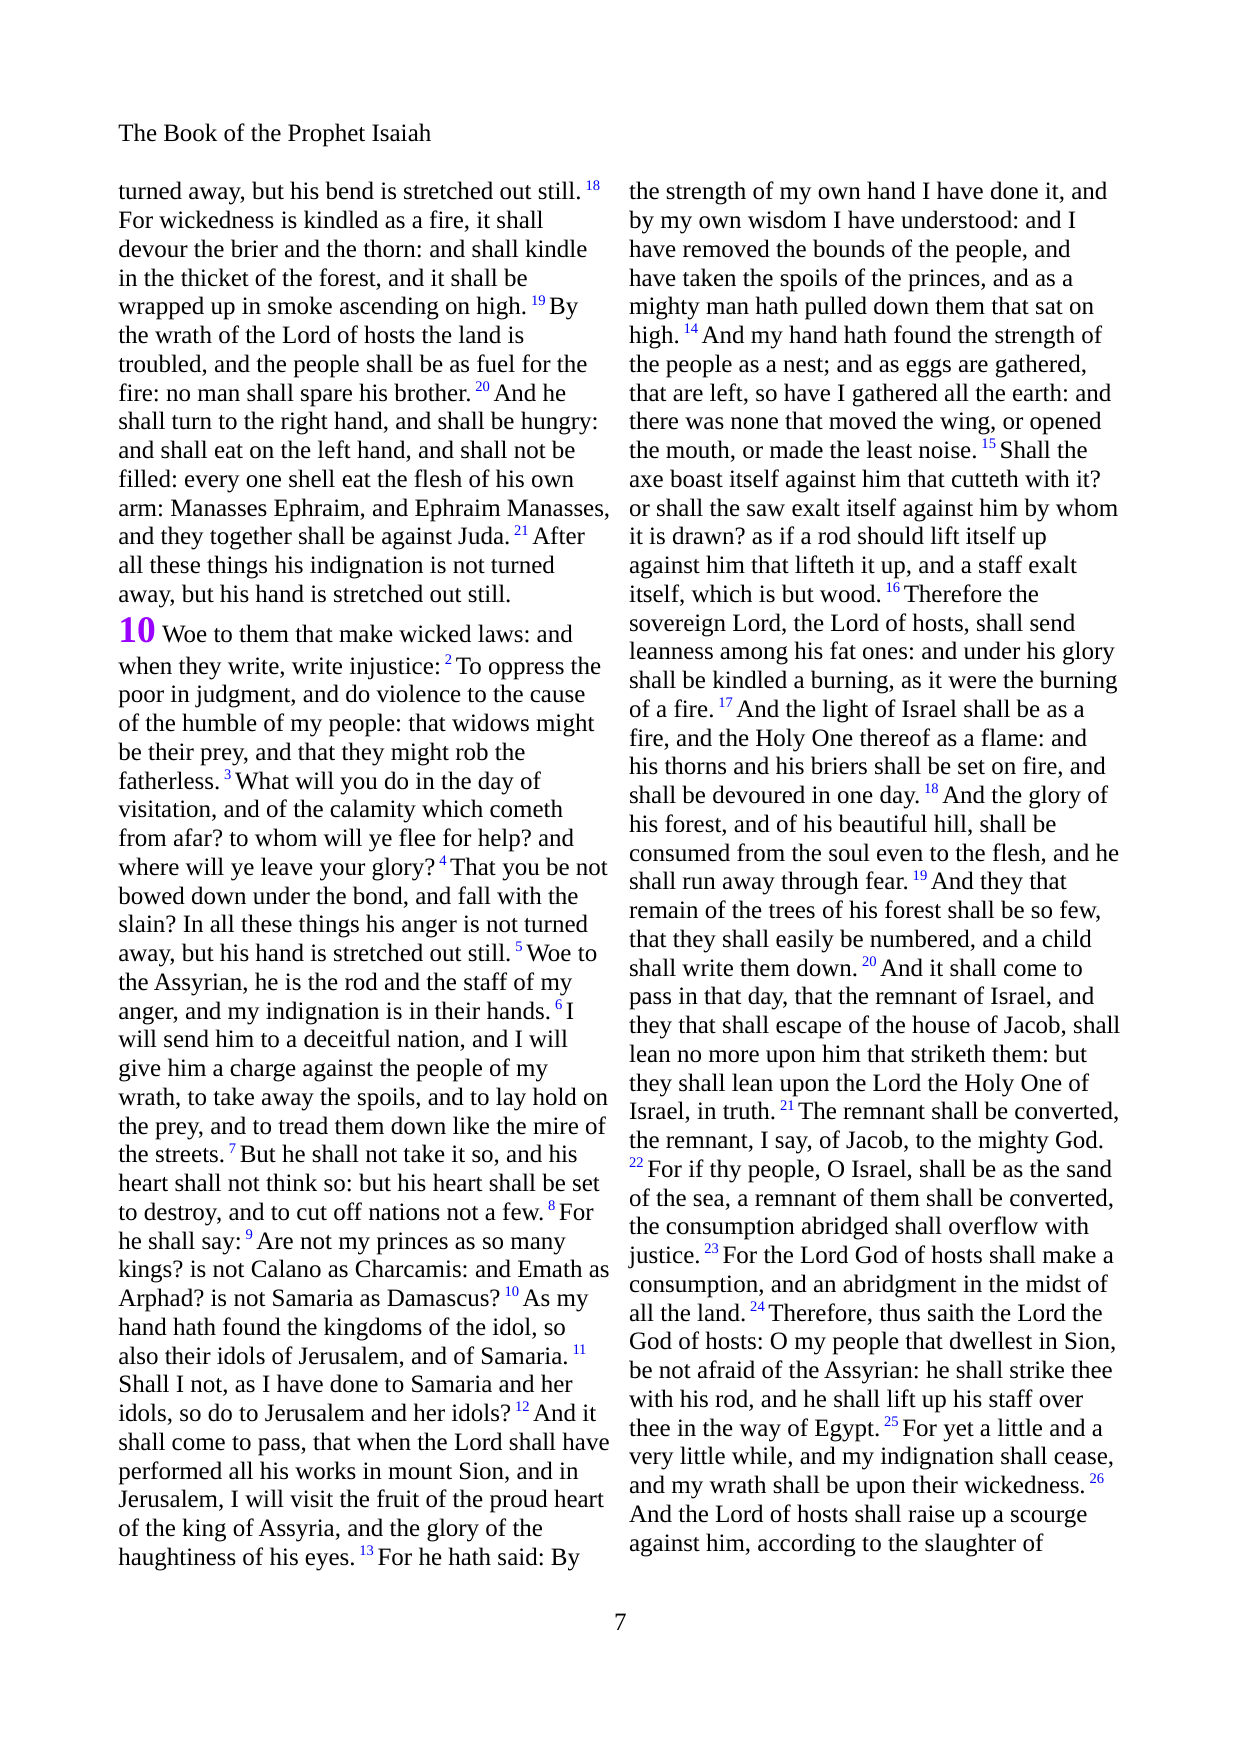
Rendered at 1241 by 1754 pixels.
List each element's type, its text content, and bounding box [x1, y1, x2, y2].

text 10 Woe to them that make wicked laws: and when they write, write injustice: 2 To oppress the poor in judgment, and do violence to the cause of the humble of my people: that widows might be their prey, and that they might rob the fatherless. 3 What will you do in the day of visitation, and of the calamity which cometh from afar? to whom will ye flee for help? and where will ye leave your glory? 4 That you be not bowed down under the bond, and fall with the slain? In all these things his anger is not turned away, but his hand is stretched out still. 5 Woe to the Assyrian, he is the rod and the staff of my anger, and my indignation is in their hands. 6 I will send him to a deceitful nation, and I will give him a charge against the people of my wrath, to take away the spoils, and to lay hold on the prey, and to tread them down like the mire of the streets. 7 But he shall not take it so, and his heart shall not think so: but his heart shall be set to destroy, and to cut off nations not a few. 8 For he shall say: 9 Are not my princes as so many kings? is not Calano as Charcamis: and Emath as Arphad? is not Samaria as Damascus? 10 As my hand hath found the kingdoms of the idol, so also their idols of Jerusalem, and of Samaria. 11 Shall I not, as I have done to Samaria and her idols, so do to Jerusalem and her idols? 12 And it shall come to pass, that when the Lord shall have performed all his works in mount Sion, and in Jerusalem, I will visit the fruit of the proud heart of the king of Assyria, and the glory of the haughtiness of his eyes. 13 For he hath said: By [118, 608, 611, 1571]
text the strength of my own hand I have done it, and by my own wisdom I have understood: and I have removed the bounds of the people, and have taken the spoils of the princes, and as a mighty man hath pulled down them that sat on high. 14 And my hand hath found the strength of the people as a nest; and as eggs are gathered, that are left, so have I gathered all the earth: and there was none that moved the wing, or opened the mouth, or made the least noise. 15 Shall the axe boast itself against him that cutteth with it? or shall the saw exalt itself against him by whom it is drawn? as if a rod should lift itself up against him that lifteth it up, and a staff exalt itself, which is but wood. 16 Therefore the sovereign Lord, the Lord of hosts, shall send leanness among his fat ones: and under his glory shall be kindled a burning, as it were the burning of a fire. 17 And the light of Israel shall be as a fire, and the Holy One thereof as a flame: and his thorns and his briers shall be set on fire, and shall be devoured in one day. 18 And the glory of his forest, and of his beautiful hill, shall be consumed from the soul even to the flesh, and he shall run away through fear. 19 And they that remain of the trees of his forest shall be so few, that they shall easily be numbered, and a child shall write them down. 20 And it shall come to pass in that day, that the remnant of Israel, and they that shall escape of the house of Jacob, shall lean no more upon him that striketh them: but they shall lean upon the Lord the Holy One of Israel, in truth. 21 The remnant shall be converted, the remnant, I say, of Jacob, to the mighty God. 22 For if thy people, O Israel, shall be as the sand of the sea, a remnant of them shall be converted, the consumption abridged shall overflow with justice. 23 For the Lord God of hosts shall make a consumption, and an abridgment in the midst of all the land. 24 Therefore, thus saith the Lord the God of hosts: O my people that dwellest in Sion, be not afraid of the Assyrian: he shall strike thee with his rod, and he shall lift up his staff over thee in the way of Egypt. 25 For yet a little and a very little while, and my indignation shall cease, and my wrath shall be upon their wickedness. 26 And the Lord of hosts shall raise up a scourge against him, according to the slaughter of [629, 176, 1122, 1556]
text turned away, but his bend is stretched out still. 18 For wickedness is kindled as a fire, it shall devour the brier and the thorn: and shall kindle in the thicket of the forest, and it shall be wrapped up in smoke ascending on high. 19 By the wrath of the Lord of hosts the land is troubled, and the people shall be as fuel for the fire: no man shall spare his brother. 20 And he shall turn to the right hand, and shall be hungry: and shall eat on the left hand, and shall not be filled: every one shell eat the flesh of his own arm: Manasses Ephraim, and Ephraim Manasses, and they together shall be against Juda. 21 After all these things his indignation is not turned away, but his hand is stretched out still. [118, 176, 611, 608]
